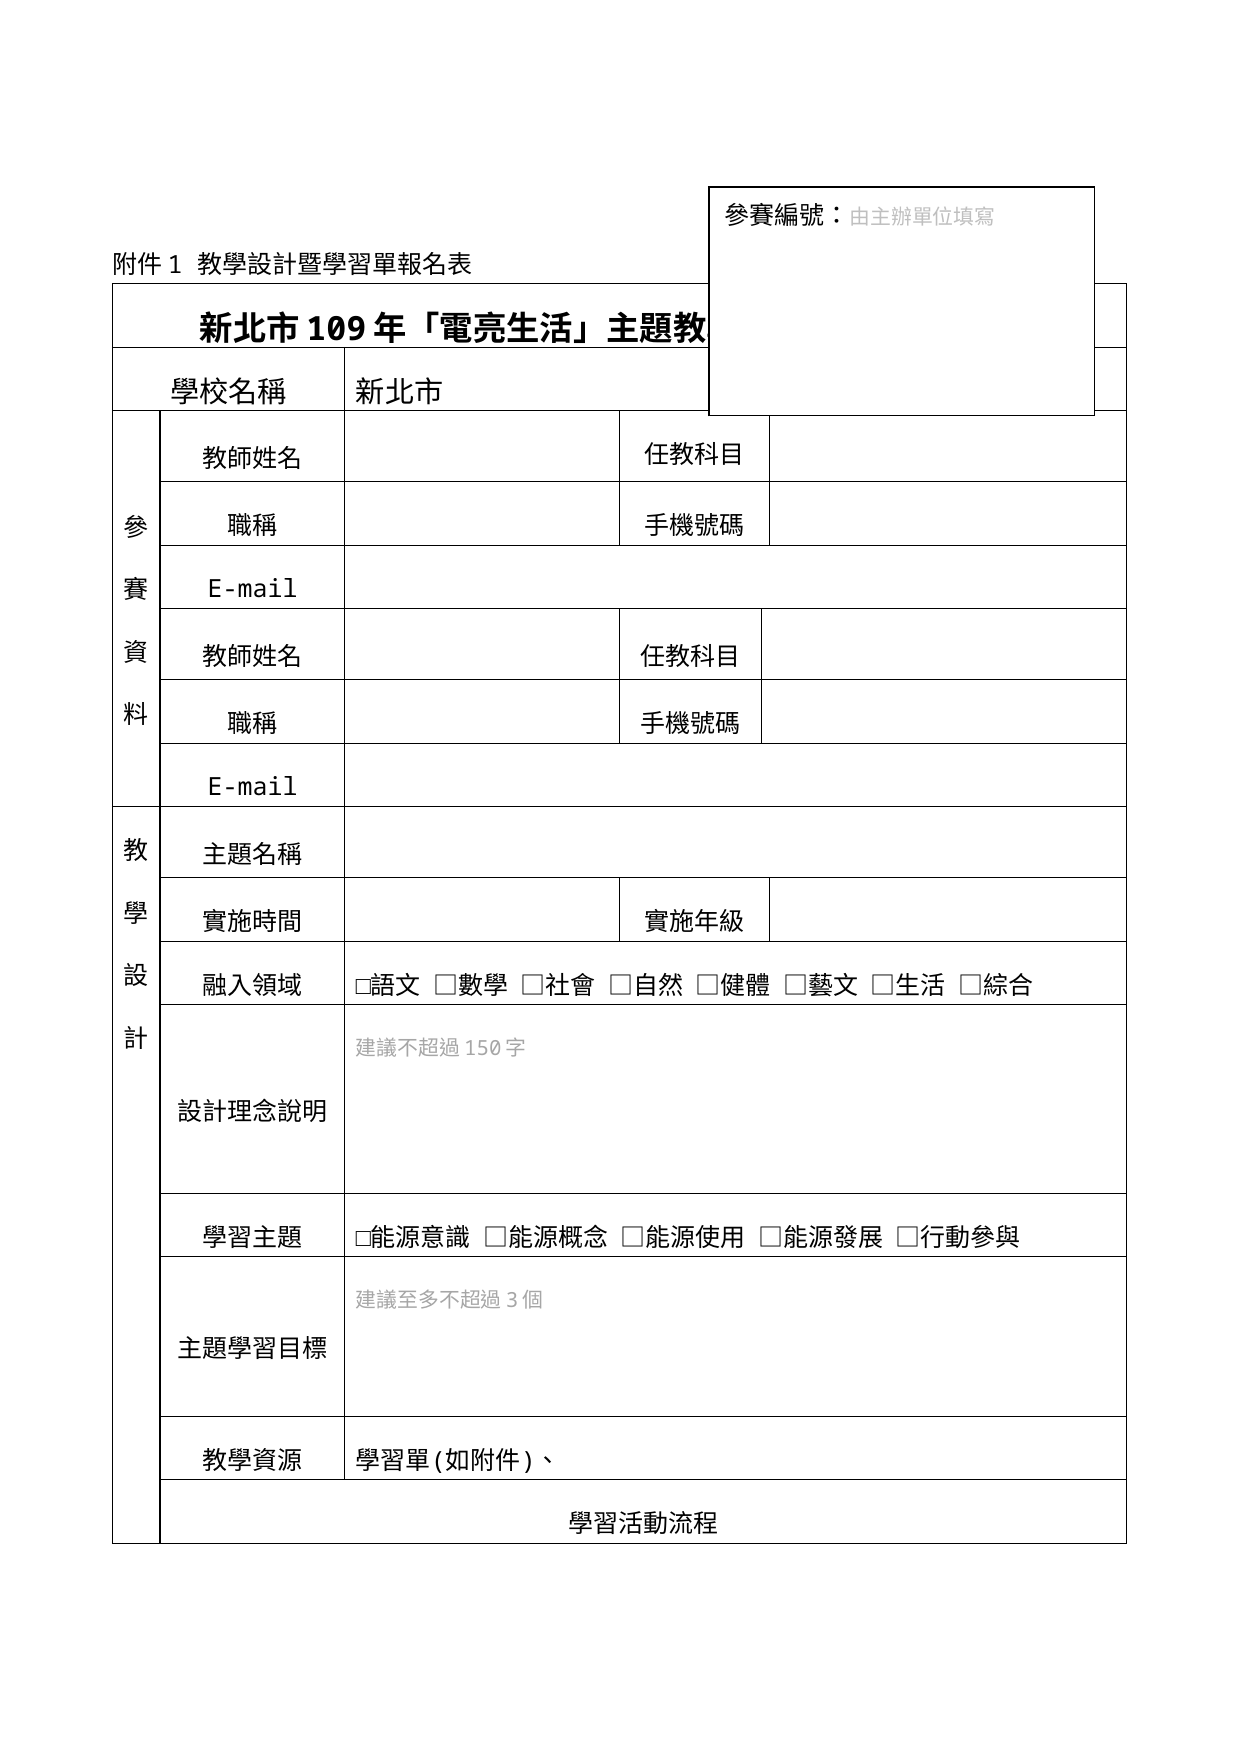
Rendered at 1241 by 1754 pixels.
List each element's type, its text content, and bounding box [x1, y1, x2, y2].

table_cell 職稱 [161, 482, 344, 545]
text 附件1 教學設計暨學習單報名表 [1095, 221, 1128, 283]
table_cell 手機號碼 [620, 680, 761, 743]
table_cell 教師姓名 [161, 411, 344, 481]
table_cell [345, 609, 619, 679]
table_cell 實施年級 [620, 878, 769, 941]
text 附件1 教學設計暨學習單報名表 [710, 188, 1094, 415]
table_cell E-mail [161, 744, 344, 806]
table_cell 學校名稱 [113, 348, 344, 410]
table_cell [345, 546, 1126, 608]
table_header 新北市109年「電亮生活」主題教學設計暨學習單報名表 [113, 284, 708, 347]
table_cell 教師姓名 [161, 609, 344, 679]
table_cell [345, 744, 1126, 806]
table_cell 新北市 [345, 348, 708, 410]
table_cell [770, 878, 1126, 941]
table_cell [770, 411, 1126, 481]
table_cell 主題學習目標 [161, 1257, 344, 1416]
table_cell □語文 □數學 □社會 □自然 □健體 □藝文 □生活 □綜合 [345, 942, 1126, 1004]
table_cell 職稱 [161, 680, 344, 743]
text 參賽編號：由主辦單位填寫 [724, 195, 1078, 231]
table_cell E-mail [161, 546, 344, 608]
table_cell 學習單(如附件)、 [345, 1417, 1126, 1479]
table_cell 任教科目 [620, 411, 769, 481]
table_cell 學習主題 [161, 1194, 344, 1256]
table_header 新北市109年「電亮生活」主題教學設計暨學習單報名表 [1095, 284, 1126, 347]
table_cell [345, 807, 1126, 877]
table_cell 參賽資料 [113, 411, 159, 806]
table_cell [770, 482, 1126, 545]
table_cell 建議至多不超過3個 [345, 1257, 1126, 1416]
table_cell 教學設計 [113, 807, 159, 1543]
table_cell 主題名稱 [161, 807, 344, 877]
table_cell [345, 482, 619, 545]
table_cell 設計理念說明 [161, 1005, 344, 1193]
table_cell [345, 878, 619, 941]
table_cell 實施時間 [161, 878, 344, 941]
table_cell [345, 680, 619, 743]
table_cell □能源意識 □能源概念 □能源使用 □能源發展 □行動參與 [345, 1194, 1126, 1256]
table_cell 學習活動流程 [161, 1480, 1126, 1543]
table_cell 融入領域 [161, 942, 344, 1004]
table_cell [762, 609, 1126, 679]
table_cell 手機號碼 [620, 482, 769, 545]
table_cell 建議不超過150字 [345, 1005, 1126, 1193]
table_cell 教學資源 [161, 1417, 344, 1479]
table_cell [345, 411, 619, 481]
table_cell [762, 680, 1126, 743]
table_cell [1095, 348, 1126, 410]
table_cell 任教科目 [620, 609, 761, 679]
text 附件1 教學設計暨學習單報名表 [112, 221, 708, 283]
